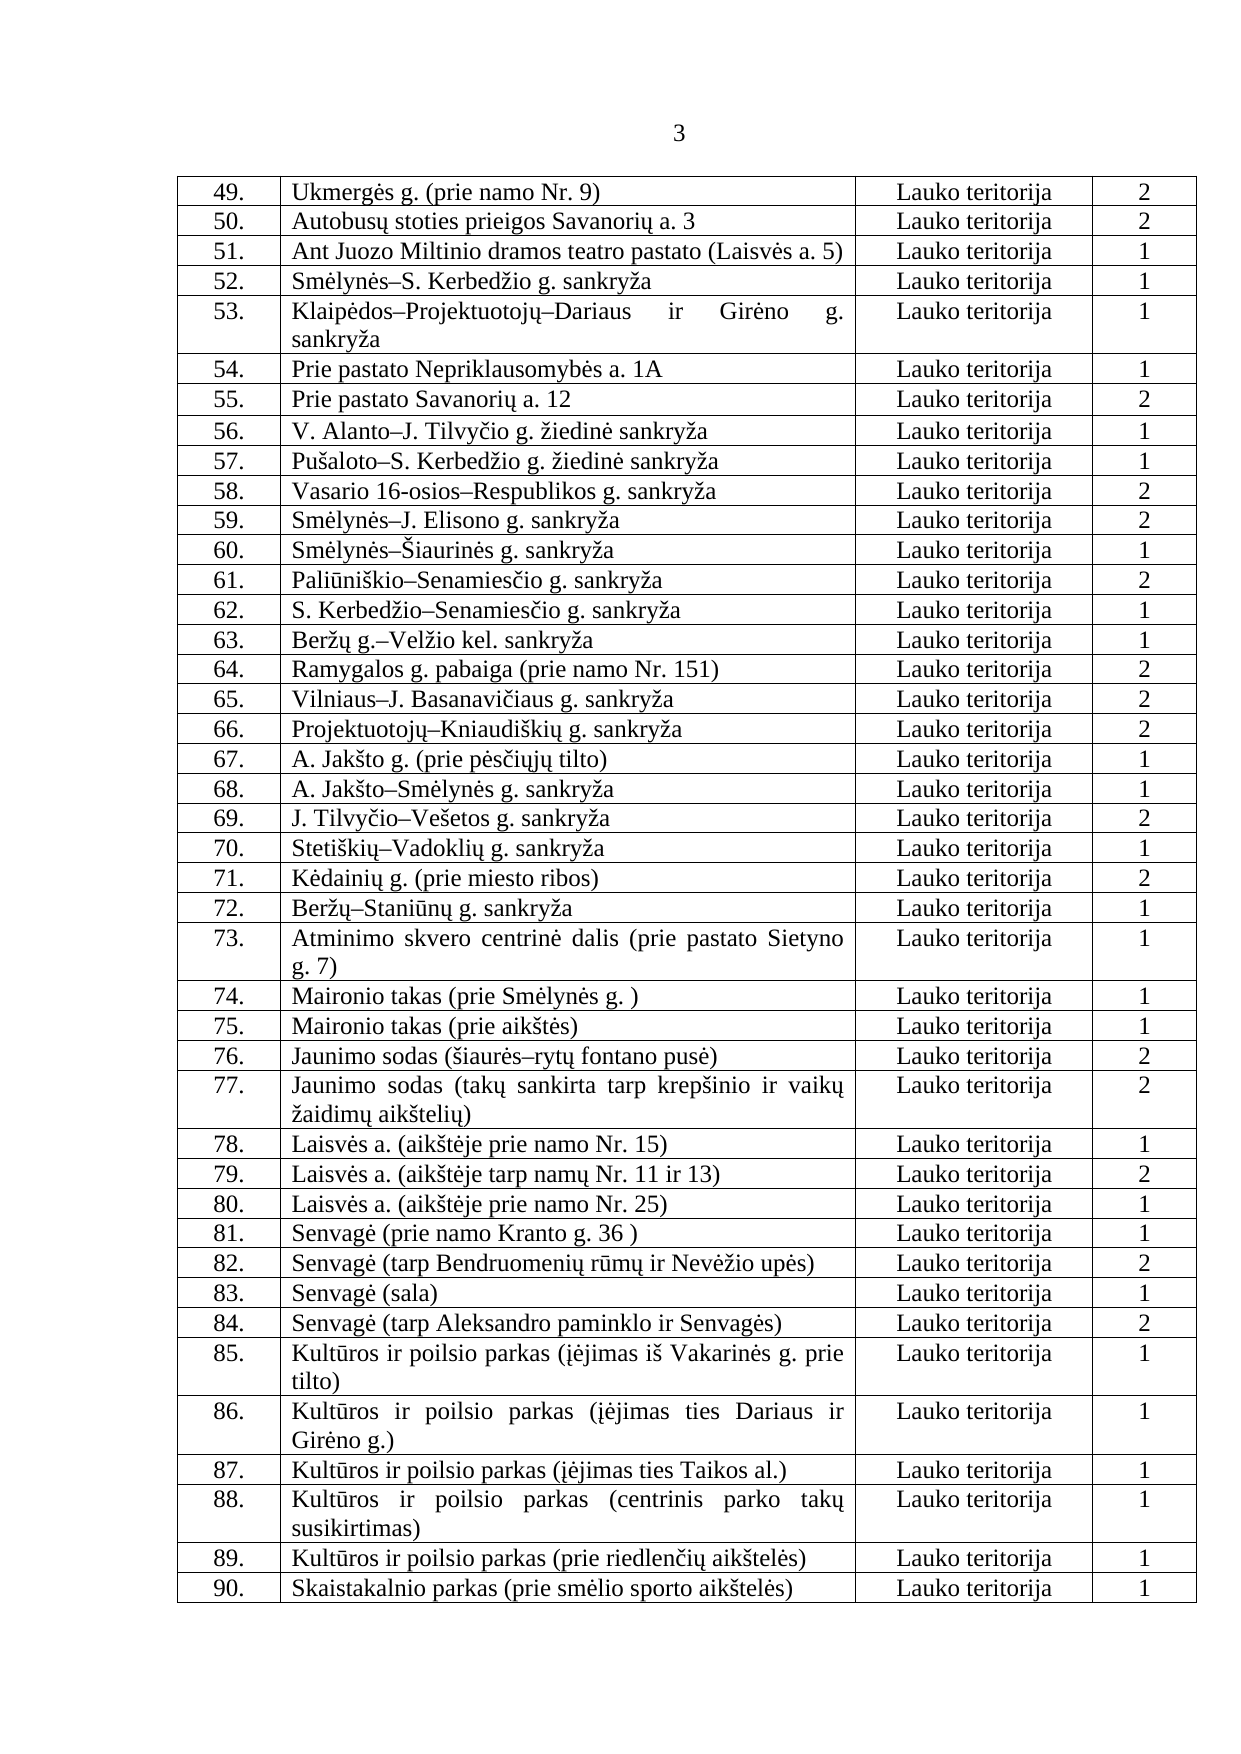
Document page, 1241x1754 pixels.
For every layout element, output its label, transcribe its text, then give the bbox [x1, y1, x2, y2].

table_cell 2 [1093, 1041, 1196, 1069]
table_cell 51. [178, 236, 280, 265]
table_cell Laisvės a. (aikštėje prie namo Nr. 25) [281, 1189, 855, 1217]
table_cell Lauko teritorija [856, 923, 1092, 980]
table_cell 2 [1093, 1308, 1196, 1337]
table_cell 2 [1093, 384, 1196, 415]
table_cell Lauko teritorija [856, 595, 1092, 624]
table_cell 60. [178, 535, 280, 564]
table_cell Lauko teritorija [856, 804, 1092, 832]
table_cell Laisvės a. (aikštėje tarp namų Nr. 11 ir 13) [281, 1159, 855, 1188]
table_cell Klaipėdos–Projektuotojų–Dariaus ir Girėno g. sankryža [281, 296, 855, 353]
table_cell 68. [178, 774, 280, 802]
table_cell Lauko teritorija [856, 655, 1092, 683]
table_cell 1 [1093, 1338, 1196, 1395]
table_cell Beržų–Staniūnų g. sankryža [281, 893, 855, 922]
table_cell Lauko teritorija [856, 774, 1092, 802]
table_cell 83. [178, 1278, 280, 1307]
table_cell Paliūniškio–Senamiesčio g. sankryža [281, 565, 855, 594]
table_cell Projektuotojų–Kniaudiškių g. sankryža [281, 714, 855, 743]
table_cell Jaunimo sodas (takų sankirta tarp krepšinio ir vaikų žaidimų aikštelių) [281, 1071, 855, 1128]
table_cell 63. [178, 625, 280, 653]
table_cell A. Jakšto–Smėlynės g. sankryža [281, 774, 855, 802]
table_cell 77. [178, 1071, 280, 1128]
table_cell 1 [1093, 744, 1196, 773]
table_cell Lauko teritorija [856, 1455, 1092, 1483]
table_cell 1 [1093, 1278, 1196, 1307]
table_cell 72. [178, 893, 280, 922]
table_cell Lauko teritorija [856, 476, 1092, 504]
table_cell 1 [1093, 981, 1196, 1010]
table_cell Kultūros ir poilsio parkas (įėjimas ties Taikos al.) [281, 1455, 855, 1483]
table_cell Ant Juozo Miltinio dramos teatro pastato (Laisvės a. 5) [281, 236, 855, 265]
table_cell 2 [1093, 1248, 1196, 1277]
table_cell 2 [1093, 506, 1196, 534]
table_cell 1 [1093, 1396, 1196, 1454]
table_cell Lauko teritorija [856, 1543, 1092, 1572]
table_cell 1 [1093, 1485, 1196, 1542]
table_cell 1 [1093, 416, 1196, 445]
table_cell Ukmergės g. (prie namo Nr. 9) [281, 177, 855, 205]
table_cell 1 [1093, 296, 1196, 353]
table_cell 78. [178, 1129, 280, 1158]
table_cell 2 [1093, 206, 1196, 235]
table_cell Smėlynės–J. Elisono g. sankryža [281, 506, 855, 534]
table_cell Lauko teritorija [856, 1159, 1092, 1188]
table_cell Lauko teritorija [856, 684, 1092, 713]
table_cell 71. [178, 863, 280, 892]
table_cell 2 [1093, 714, 1196, 743]
table_cell 52. [178, 266, 280, 295]
table_cell Laisvės a. (aikštėje prie namo Nr. 15) [281, 1129, 855, 1158]
table_cell 55. [178, 384, 280, 415]
table_cell Beržų g.–Velžio kel. sankryža [281, 625, 855, 653]
table_cell Lauko teritorija [856, 893, 1092, 922]
table_cell Lauko teritorija [856, 565, 1092, 594]
table_cell Lauko teritorija [856, 266, 1092, 295]
table_cell Lauko teritorija [856, 1573, 1092, 1602]
table_cell Pušaloto–S. Kerbedžio g. žiedinė sankryža [281, 446, 855, 475]
table_cell Skaistakalnio parkas (prie smėlio sporto aikštelės) [281, 1573, 855, 1602]
table_cell Atminimo skvero centrinė dalis (prie pastato Sietyno g. 7) [281, 923, 855, 980]
table_cell J. Tilvyčio–Vešetos g. sankryža [281, 804, 855, 832]
table_cell V. Alanto–J. Tilvyčio g. žiedinė sankryža [281, 416, 855, 445]
table_cell 1 [1093, 625, 1196, 653]
table_cell 82. [178, 1248, 280, 1277]
table_cell Kultūros ir poilsio parkas (įėjimas iš Vakarinės g. prie tilto) [281, 1338, 855, 1395]
table_cell 1 [1093, 1129, 1196, 1158]
table_cell 64. [178, 655, 280, 683]
table_cell Prie pastato Nepriklausomybės a. 1A [281, 354, 855, 383]
table_cell 69. [178, 804, 280, 832]
table_cell Kėdainių g. (prie miesto ribos) [281, 863, 855, 892]
table_cell 80. [178, 1189, 280, 1217]
table_cell Lauko teritorija [856, 1129, 1092, 1158]
table_cell Lauko teritorija [856, 1308, 1092, 1337]
table_cell 84. [178, 1308, 280, 1337]
table_cell 1 [1093, 1219, 1196, 1247]
table_cell 62. [178, 595, 280, 624]
table_cell 2 [1093, 1159, 1196, 1188]
table_cell Lauko teritorija [856, 296, 1092, 353]
table_cell 1 [1093, 266, 1196, 295]
table_cell 1 [1093, 923, 1196, 980]
table_cell Lauko teritorija [856, 206, 1092, 235]
table_cell 58. [178, 476, 280, 504]
table_cell 1 [1093, 833, 1196, 862]
table_cell S. Kerbedžio–Senamiesčio g. sankryža [281, 595, 855, 624]
table_cell 2 [1093, 863, 1196, 892]
table_cell 66. [178, 714, 280, 743]
table_cell Lauko teritorija [856, 535, 1092, 564]
table_cell Lauko teritorija [856, 744, 1092, 773]
table_cell 75. [178, 1011, 280, 1040]
table_cell 2 [1093, 684, 1196, 713]
table_cell Lauko teritorija [856, 354, 1092, 383]
table_cell Lauko teritorija [856, 1011, 1092, 1040]
table_cell 87. [178, 1455, 280, 1483]
table_cell Smėlynės–Šiaurinės g. sankryža [281, 535, 855, 564]
table_cell Kultūros ir poilsio parkas (centrinis parko takų susikirtimas) [281, 1485, 855, 1542]
table_cell Lauko teritorija [856, 1396, 1092, 1454]
table_cell 65. [178, 684, 280, 713]
table_cell Lauko teritorija [856, 1278, 1092, 1307]
table_cell Jaunimo sodas (šiaurės–rytų fontano pusė) [281, 1041, 855, 1069]
table_cell 88. [178, 1485, 280, 1542]
table_cell Kultūros ir poilsio parkas (įėjimas ties Dariaus ir Girėno g.) [281, 1396, 855, 1454]
table_cell Lauko teritorija [856, 506, 1092, 534]
table_cell 50. [178, 206, 280, 235]
table_cell 59. [178, 506, 280, 534]
table_cell 86. [178, 1396, 280, 1454]
table_cell 53. [178, 296, 280, 353]
table_cell 1 [1093, 1011, 1196, 1040]
table_cell 2 [1093, 1071, 1196, 1128]
table_cell 90. [178, 1573, 280, 1602]
table_cell 70. [178, 833, 280, 862]
table_cell 89. [178, 1543, 280, 1572]
table_cell Lauko teritorija [856, 981, 1092, 1010]
table_cell Lauko teritorija [856, 833, 1092, 862]
table_cell 2 [1093, 177, 1196, 205]
table_cell 56. [178, 416, 280, 445]
table_cell 2 [1093, 655, 1196, 683]
table_cell 61. [178, 565, 280, 594]
table_cell Prie pastato Savanorių a. 12 [281, 384, 855, 415]
table_cell Lauko teritorija [856, 863, 1092, 892]
table_cell Lauko teritorija [856, 446, 1092, 475]
table_cell 49. [178, 177, 280, 205]
table_cell 2 [1093, 476, 1196, 504]
table_cell Vasario 16-osios–Respublikos g. sankryža [281, 476, 855, 504]
table_cell Ramygalos g. pabaiga (prie namo Nr. 151) [281, 655, 855, 683]
table_cell 1 [1093, 1543, 1196, 1572]
table_cell Smėlynės–S. Kerbedžio g. sankryža [281, 266, 855, 295]
table_cell Senvagė (tarp Bendruomenių rūmų ir Nevėžio upės) [281, 1248, 855, 1277]
table_cell 76. [178, 1041, 280, 1069]
table_cell Lauko teritorija [856, 1485, 1092, 1542]
table_cell 1 [1093, 535, 1196, 564]
table_cell Kultūros ir poilsio parkas (prie riedlenčių aikštelės) [281, 1543, 855, 1572]
table_cell Senvagė (sala) [281, 1278, 855, 1307]
table_cell Lauko teritorija [856, 177, 1092, 205]
table_cell 85. [178, 1338, 280, 1395]
table_cell Autobusų stoties prieigos Savanorių a. 3 [281, 206, 855, 235]
table_cell 73. [178, 923, 280, 980]
table_cell 1 [1093, 236, 1196, 265]
table_cell 57. [178, 446, 280, 475]
table_cell 1 [1093, 893, 1196, 922]
table_cell Senvagė (prie namo Kranto g. 36 ) [281, 1219, 855, 1247]
table_cell Lauko teritorija [856, 416, 1092, 445]
table_cell Lauko teritorija [856, 1071, 1092, 1128]
table_cell Lauko teritorija [856, 625, 1092, 653]
table_cell Lauko teritorija [856, 236, 1092, 265]
table_cell Lauko teritorija [856, 714, 1092, 743]
table_cell Lauko teritorija [856, 384, 1092, 415]
table_cell 79. [178, 1159, 280, 1188]
table_cell A. Jakšto g. (prie pėsčiųjų tilto) [281, 744, 855, 773]
table_cell Lauko teritorija [856, 1219, 1092, 1247]
table_cell 2 [1093, 565, 1196, 594]
table_cell 1 [1093, 354, 1196, 383]
table_cell Stetiškių–Vadoklių g. sankryža [281, 833, 855, 862]
table_cell 74. [178, 981, 280, 1010]
table_cell 1 [1093, 774, 1196, 802]
table_cell Lauko teritorija [856, 1248, 1092, 1277]
table_cell Lauko teritorija [856, 1338, 1092, 1395]
table_cell 1 [1093, 1573, 1196, 1602]
table_cell 81. [178, 1219, 280, 1247]
table_cell 1 [1093, 1189, 1196, 1217]
table_cell Senvagė (tarp Aleksandro paminklo ir Senvagės) [281, 1308, 855, 1337]
table_cell Lauko teritorija [856, 1189, 1092, 1217]
table_cell Maironio takas (prie Smėlynės g. ) [281, 981, 855, 1010]
table_cell 1 [1093, 595, 1196, 624]
table_cell 1 [1093, 446, 1196, 475]
table_cell 1 [1093, 1455, 1196, 1483]
table_cell Maironio takas (prie aikštės) [281, 1011, 855, 1040]
table_cell 2 [1093, 804, 1196, 832]
table_cell 67. [178, 744, 280, 773]
table_cell Vilniaus–J. Basanavičiaus g. sankryža [281, 684, 855, 713]
table_cell 54. [178, 354, 280, 383]
table_cell Lauko teritorija [856, 1041, 1092, 1069]
